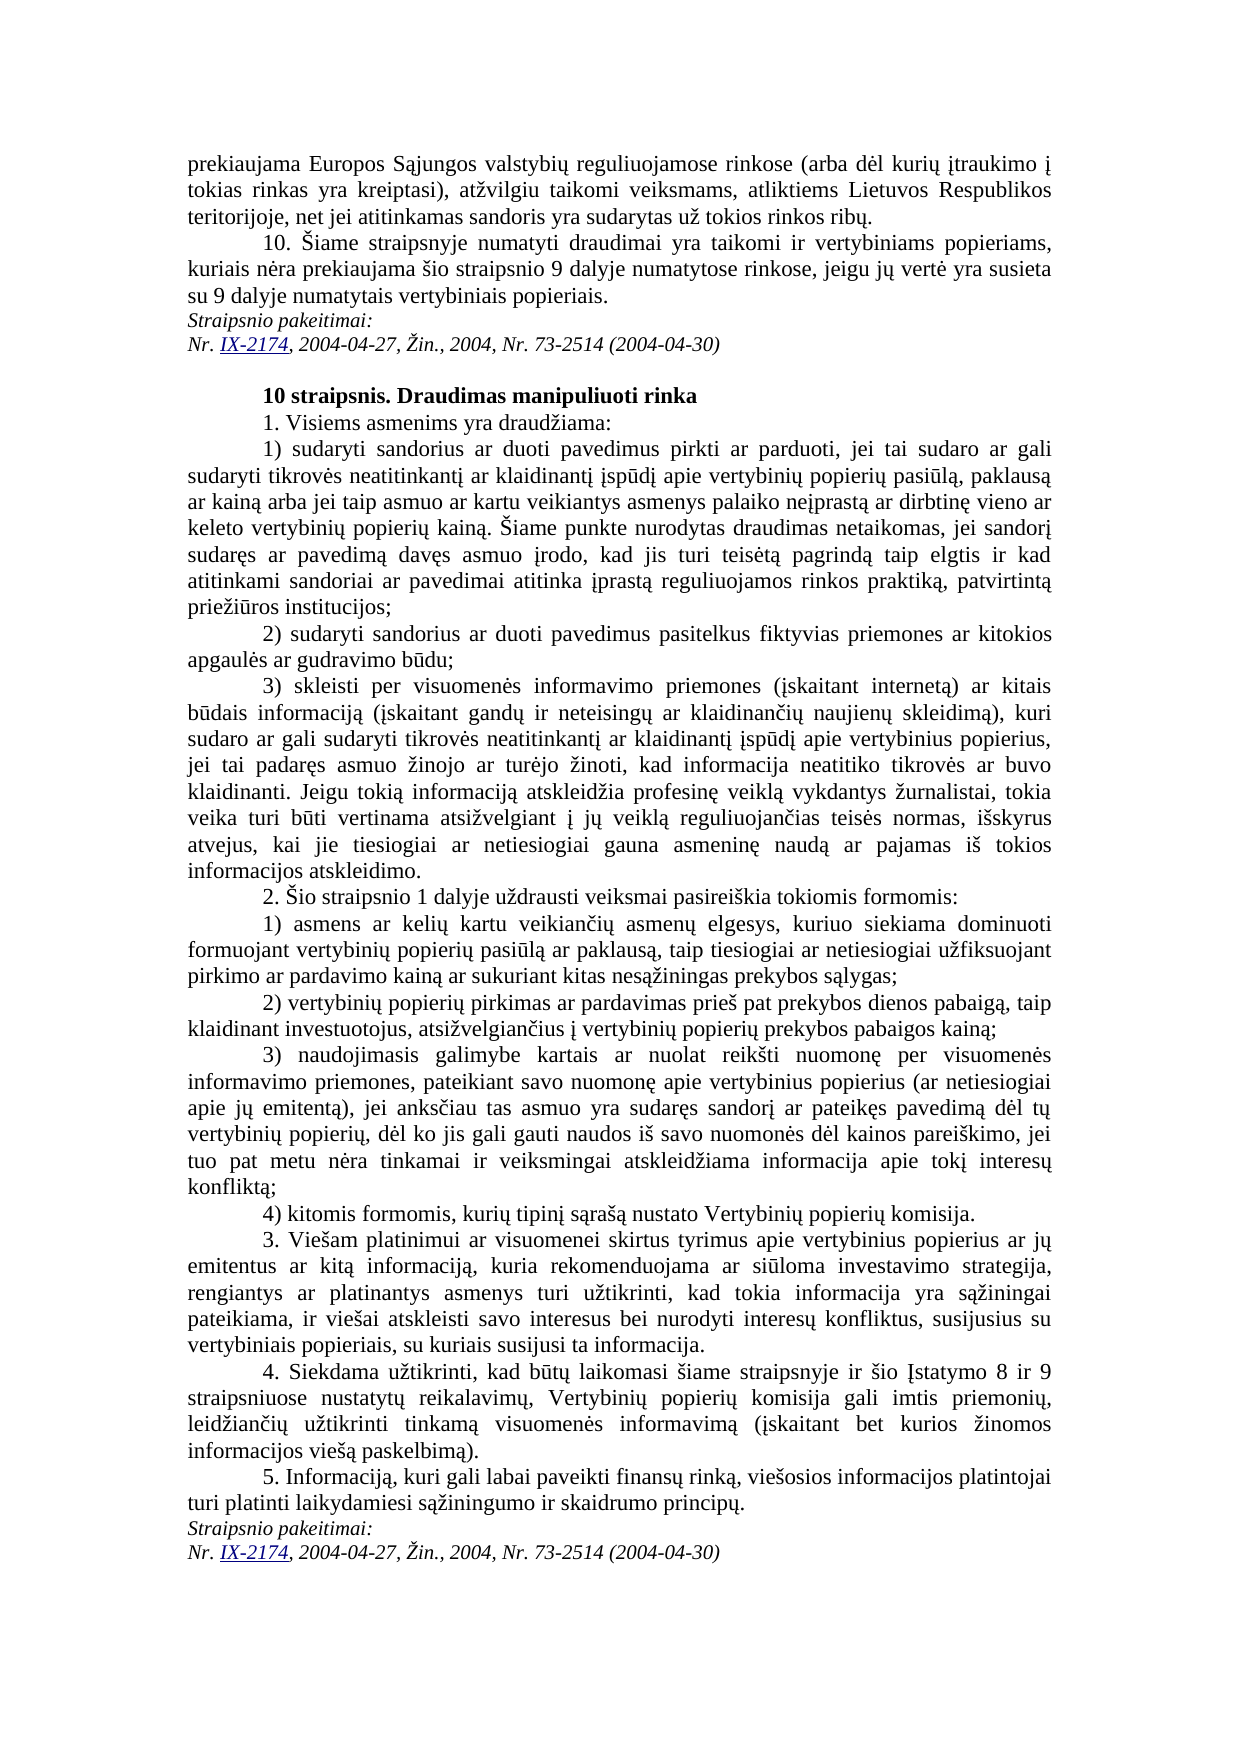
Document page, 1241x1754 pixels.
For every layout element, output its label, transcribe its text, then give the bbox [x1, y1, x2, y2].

text 4) kitomis formomis, kurių tipinį sąrašą nustato Vertybinių popierių komisija. [187, 1199, 1053, 1226]
text 3) skleisti per visuomenės informavimo priemones (įskaitant internetą) ar kitais būdais informaciją (įskaitant gandų ir neteisingų ar klaidinančių naujienų skleidimą), kuri sudaro ar gali sudaryti tikrovės neatitinkantį ar klaidinantį įspūdį apie vertybinius popierius, jei tai padaręs asmuo žinojo ar turėjo žinoti, kad informacija neatitiko tikrovės ar buvo klaidinanti. Jeigu tokią informaciją atskleidžia profesinę veiklą vykdantys žurnalistai, tokia veika turi būti vertinama atsižvelgiant į jų veiklą reguliuojančias teisės normas, išskyrus atvejus, kai jie tiesiogiai ar netiesiogiai gauna asmeninę naudą ar pajamas iš tokios informacijos atskleidimo. [187, 672, 1053, 883]
text Nr. IX-2174, 2004-04-27, Žin., 2004, Nr. 73-2514 (2004-04-30) [187, 332, 1053, 356]
text Straipsnio pakeitimai: [187, 1516, 1053, 1540]
text prekiaujama Europos Sąjungos valstybių reguliuojamose rinkose (arba dėl kurių įtraukimo į tokias rinkas yra kreiptasi), atžvilgiu taikomi veiksmams, atliktiems Lietuvos Respublikos teritorijoje, net jei atitinkamas sandoris yra sudarytas už tokios rinkos ribų. [187, 150, 1053, 229]
text 5. Informaciją, kuri gali labai paveikti finansų rinką, viešosios informacijos platintojai turi platinti laikydamiesi sąžiningumo ir skaidrumo principų. [187, 1463, 1053, 1516]
text Straipsnio pakeitimai: [187, 308, 1053, 332]
text 3. Viešam platinimui ar visuomenei skirtus tyrimus apie vertybinius popierius ar jų emitentus ar kitą informaciją, kuria rekomenduojama ar siūloma investavimo strategija, rengiantys ar platinantys asmenys turi užtikrinti, kad tokia informacija yra sąžiningai pateikiama, ir viešai atskleisti savo interesus bei nurodyti interesų konfliktus, susijusius su vertybiniais popieriais, su kuriais susijusi ta informacija. [187, 1226, 1053, 1358]
text 10. Šiame straipsnyje numatyti draudimai yra taikomi ir vertybiniams popieriams, kuriais nėra prekiaujama šio straipsnio 9 dalyje numatytose rinkose, jeigu jų vertė yra susieta su 9 dalyje numatytais vertybiniais popieriais. [187, 229, 1053, 308]
text 2) vertybinių popierių pirkimas ar pardavimas prieš pat prekybos dienos pabaigą, taip klaidinant investuotojus, atsižvelgiančius į vertybinių popierių prekybos pabaigos kainą; [187, 989, 1053, 1041]
text 4. Siekdama užtikrinti, kad būtų laikomasi šiame straipsnyje ir šio Įstatymo 8 ir 9 straipsniuose nustatytų reikalavimų, Vertybinių popierių komisija gali imtis priemonių, leidžiančių užtikrinti tinkamą visuomenės informavimą (įskaitant bet kurios žinomos informacijos viešą paskelbimą). [187, 1358, 1053, 1463]
text 1) asmens ar kelių kartu veikiančių asmenų elgesys, kuriuo siekiama dominuoti formuojant vertybinių popierių pasiūlą ar paklausą, taip tiesiogiai ar netiesiogiai užfiksuojant pirkimo ar pardavimo kainą ar sukuriant kitas nesąžiningas prekybos sąlygas; [187, 910, 1053, 989]
text 3) naudojimasis galimybe kartais ar nuolat reikšti nuomonę per visuomenės informavimo priemones, pateikiant savo nuomonę apie vertybinius popierius (ar netiesiogiai apie jų emitentą), jei anksčiau tas asmuo yra sudaręs sandorį ar pateikęs pavedimą dėl tų vertybinių popierių, dėl ko jis gali gauti naudos iš savo nuomonės dėl kainos pareiškimo, jei tuo pat metu nėra tinkamai ir veiksmingai atskleidžiama informacija apie tokį interesų konfliktą; [187, 1041, 1053, 1199]
text Nr. IX-2174, 2004-04-27, Žin., 2004, Nr. 73-2514 (2004-04-30) [187, 1540, 1053, 1564]
text 1. Visiems asmenims yra draudžiama: [187, 409, 1053, 435]
text 2) sudaryti sandorius ar duoti pavedimus pasitelkus fiktyvias priemones ar kitokios apgaulės ar gudravimo būdu; [187, 620, 1053, 672]
text 10 straipsnis. Draudimas manipuliuoti rinka [187, 383, 1053, 409]
text 1) sudaryti sandorius ar duoti pavedimus pirkti ar parduoti, jei tai sudaro ar gali sudaryti tikrovės neatitinkantį ar klaidinantį įspūdį apie vertybinių popierių pasiūlą, paklausą ar kainą arba jei taip asmuo ar kartu veikiantys asmenys palaiko neįprastą ar dirbtinę vieno ar keleto vertybinių popierių kainą. Šiame punkte nurodytas draudimas netaikomas, jei sandorį sudaręs ar pavedimą davęs asmuo įrodo, kad jis turi teisėtą pagrindą taip elgtis ir kad atitinkami sandoriai ar pavedimai atitinka įprastą reguliuojamos rinkos praktiką, patvirtintą priežiūros institucijos; [187, 435, 1053, 620]
text 2. Šio straipsnio 1 dalyje uždrausti veiksmai pasireiškia tokiomis formomis: [187, 883, 1053, 910]
